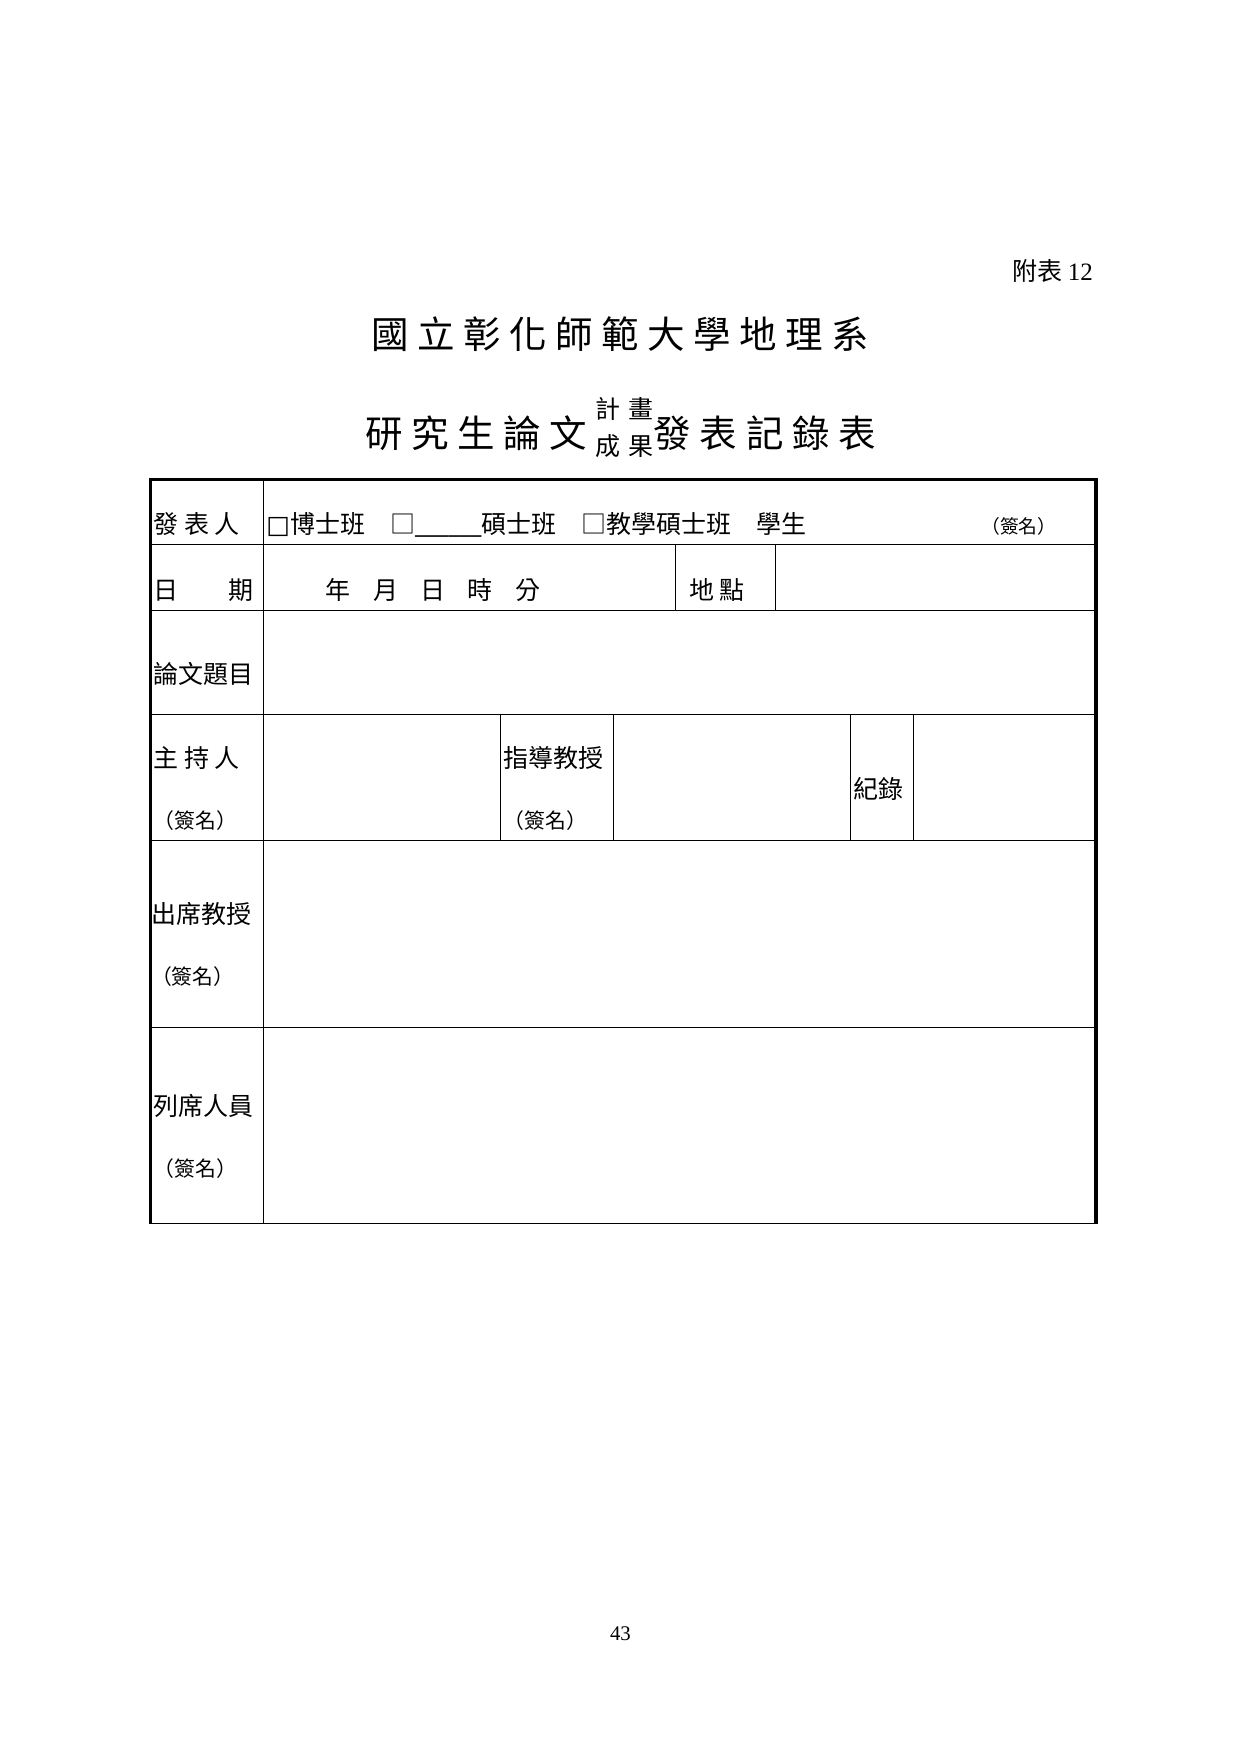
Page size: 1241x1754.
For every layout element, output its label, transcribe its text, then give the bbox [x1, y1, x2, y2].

table_header 發 表 人 [152, 481, 263, 544]
table_cell 紀錄 [851, 715, 913, 840]
table_cell [264, 715, 500, 840]
table_cell 論文題目 [152, 611, 263, 714]
text 研究生論文計畫成果發表記錄表 [148, 353, 1092, 478]
text 國立彰化師範大學地理系 [148, 291, 1092, 353]
table_cell [264, 1028, 1094, 1223]
table_cell 年 月 日 時 分 [264, 545, 675, 610]
table_cell [264, 841, 1094, 1027]
table_cell 日 期 [152, 545, 263, 610]
table_cell 列席人員 （簽名） [152, 1028, 263, 1223]
text 附表 12 [148, 228, 1092, 291]
table_cell 指導教授 （簽名） [501, 715, 613, 840]
table_cell [264, 611, 1094, 714]
table_cell 出席教授 （簽名） [152, 841, 263, 1027]
table_cell [614, 715, 850, 840]
table_cell 主 持 人 （簽名） [152, 715, 263, 840]
table_header □博士班 □______碩士班 □教學碩士班 學生 （簽名） [264, 481, 1094, 544]
table_cell 地 點 [676, 545, 775, 610]
table_cell [776, 545, 1094, 610]
table_cell [914, 715, 1094, 840]
